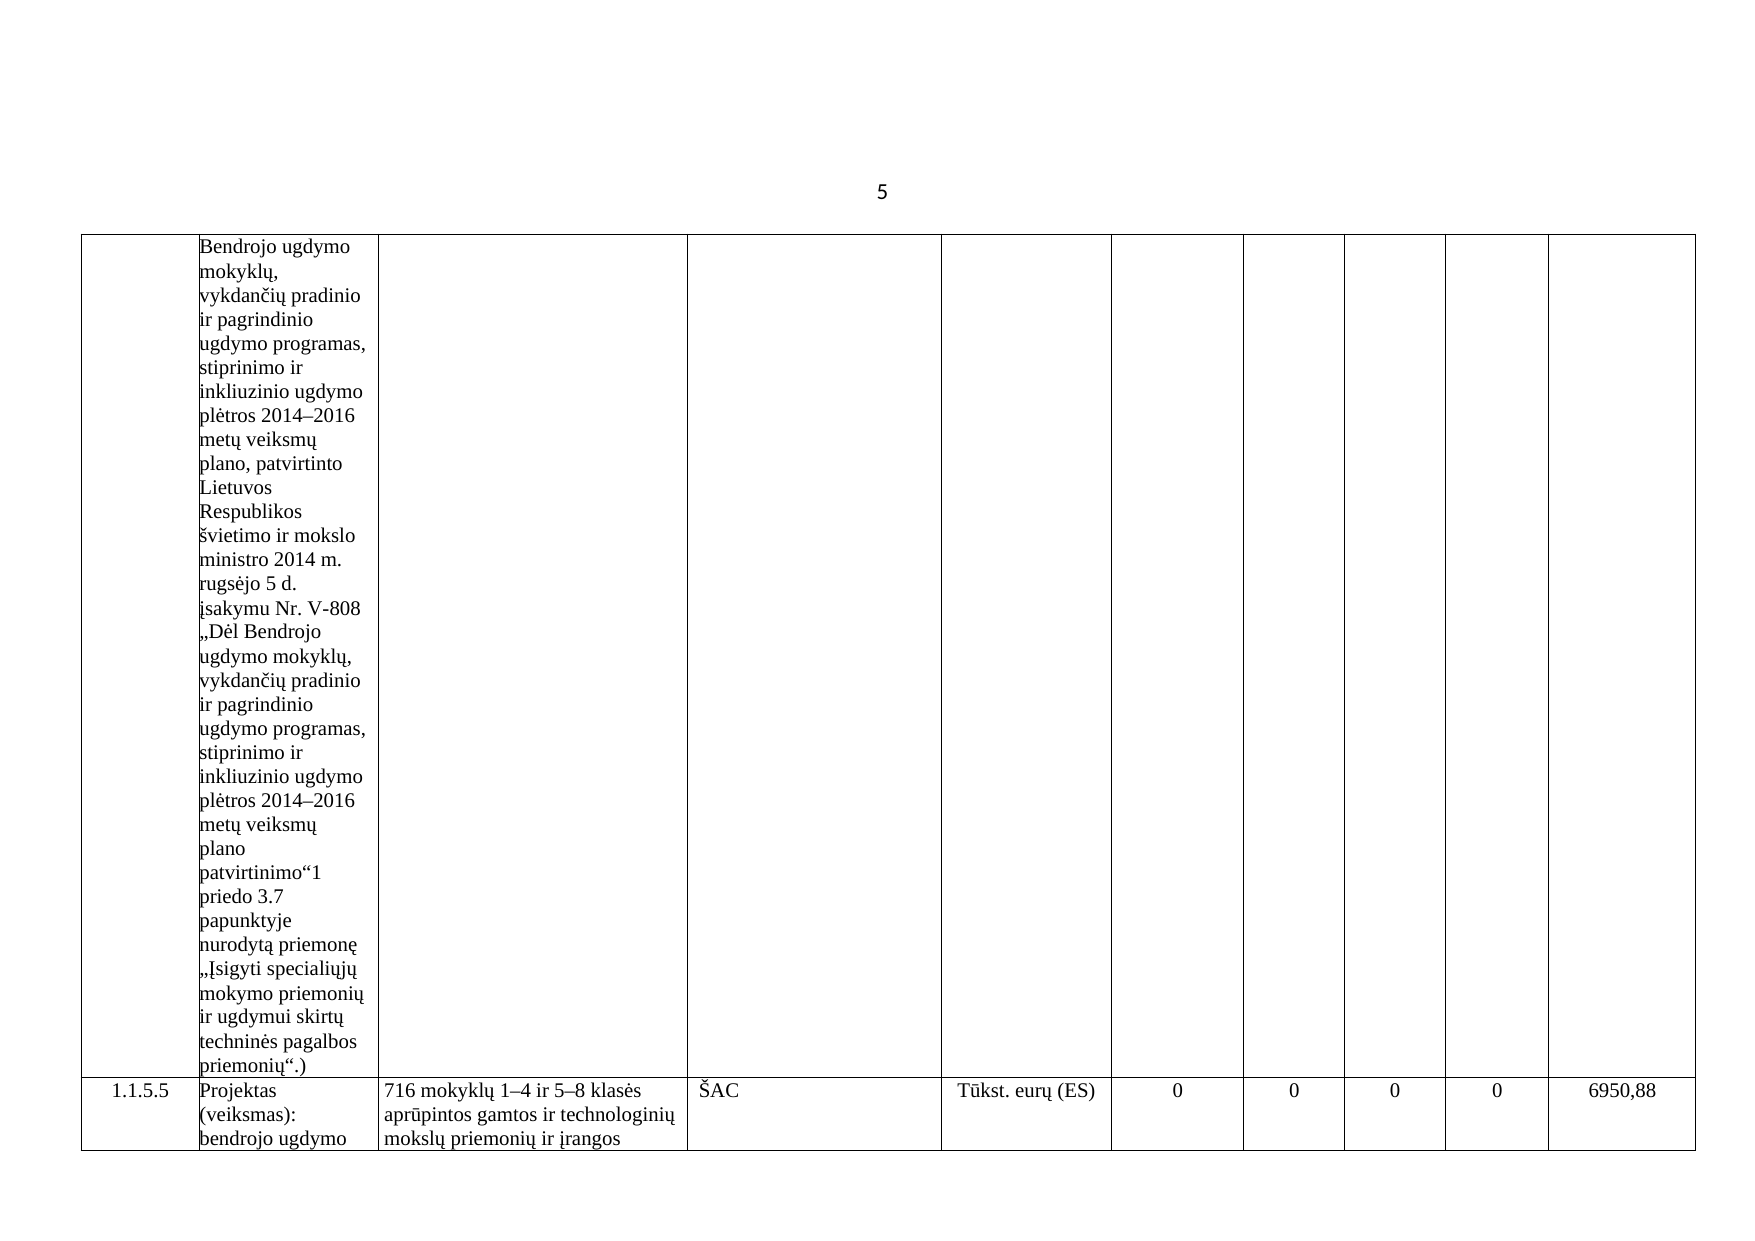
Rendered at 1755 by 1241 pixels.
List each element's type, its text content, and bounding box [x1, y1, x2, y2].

table_cell 0 [1345, 1078, 1445, 1150]
table_cell Tūkst. eurų (ES) [942, 1078, 1111, 1150]
table_cell [82, 235, 199, 1077]
table_cell 0 [1446, 1078, 1548, 1150]
table_cell [1446, 235, 1548, 1077]
table_cell [688, 235, 941, 1077]
table_cell [1244, 235, 1344, 1077]
table_cell 1.1.5.5 [82, 1078, 199, 1150]
table_cell 6950,88 [1549, 1078, 1695, 1150]
table_cell 0 [1244, 1078, 1344, 1150]
table_cell Projektas (veiksmas): bendrojo ugdymo [200, 1078, 378, 1150]
table_cell [1549, 235, 1695, 1077]
table_cell 0 [1112, 1078, 1243, 1150]
table_cell ŠAC [688, 1078, 941, 1150]
table_cell Bendrojo ugdymo mokyklų, vykdančių pradinio ir pagrindinio ugdymo programas, stiprinimo ir inkliuzinio ugdymo plėtros 2014–2016 metų veiksmų plano, patvirtinto Lietuvos Respublikos švietimo ir mokslo ministro 2014 m. rugsėjo 5 d. įsakymu Nr. V-808 „Dėl Bendrojo ugdymo mokyklų, vykdančių pradinio ir pagrindinio ugdymo programas, stiprinimo ir inkliuzinio ugdymo plėtros 2014–2016 metų veiksmų plano patvirtinimo“1 priedo 3.7 papunktyje nurodytą priemonę „Įsigyti specialiųjų mokymo priemonių ir ugdymui skirtų techninės pagalbos priemonių“.) [200, 235, 378, 1077]
table_cell [942, 235, 1111, 1077]
table_cell 716 mokyklų 1–4 ir 5–8 klasės aprūpintos gamtos ir technologinių mokslų priemonių ir įrangos [379, 1078, 687, 1150]
table_cell [1345, 235, 1445, 1077]
table_cell [379, 235, 687, 1077]
table_cell [1112, 235, 1243, 1077]
